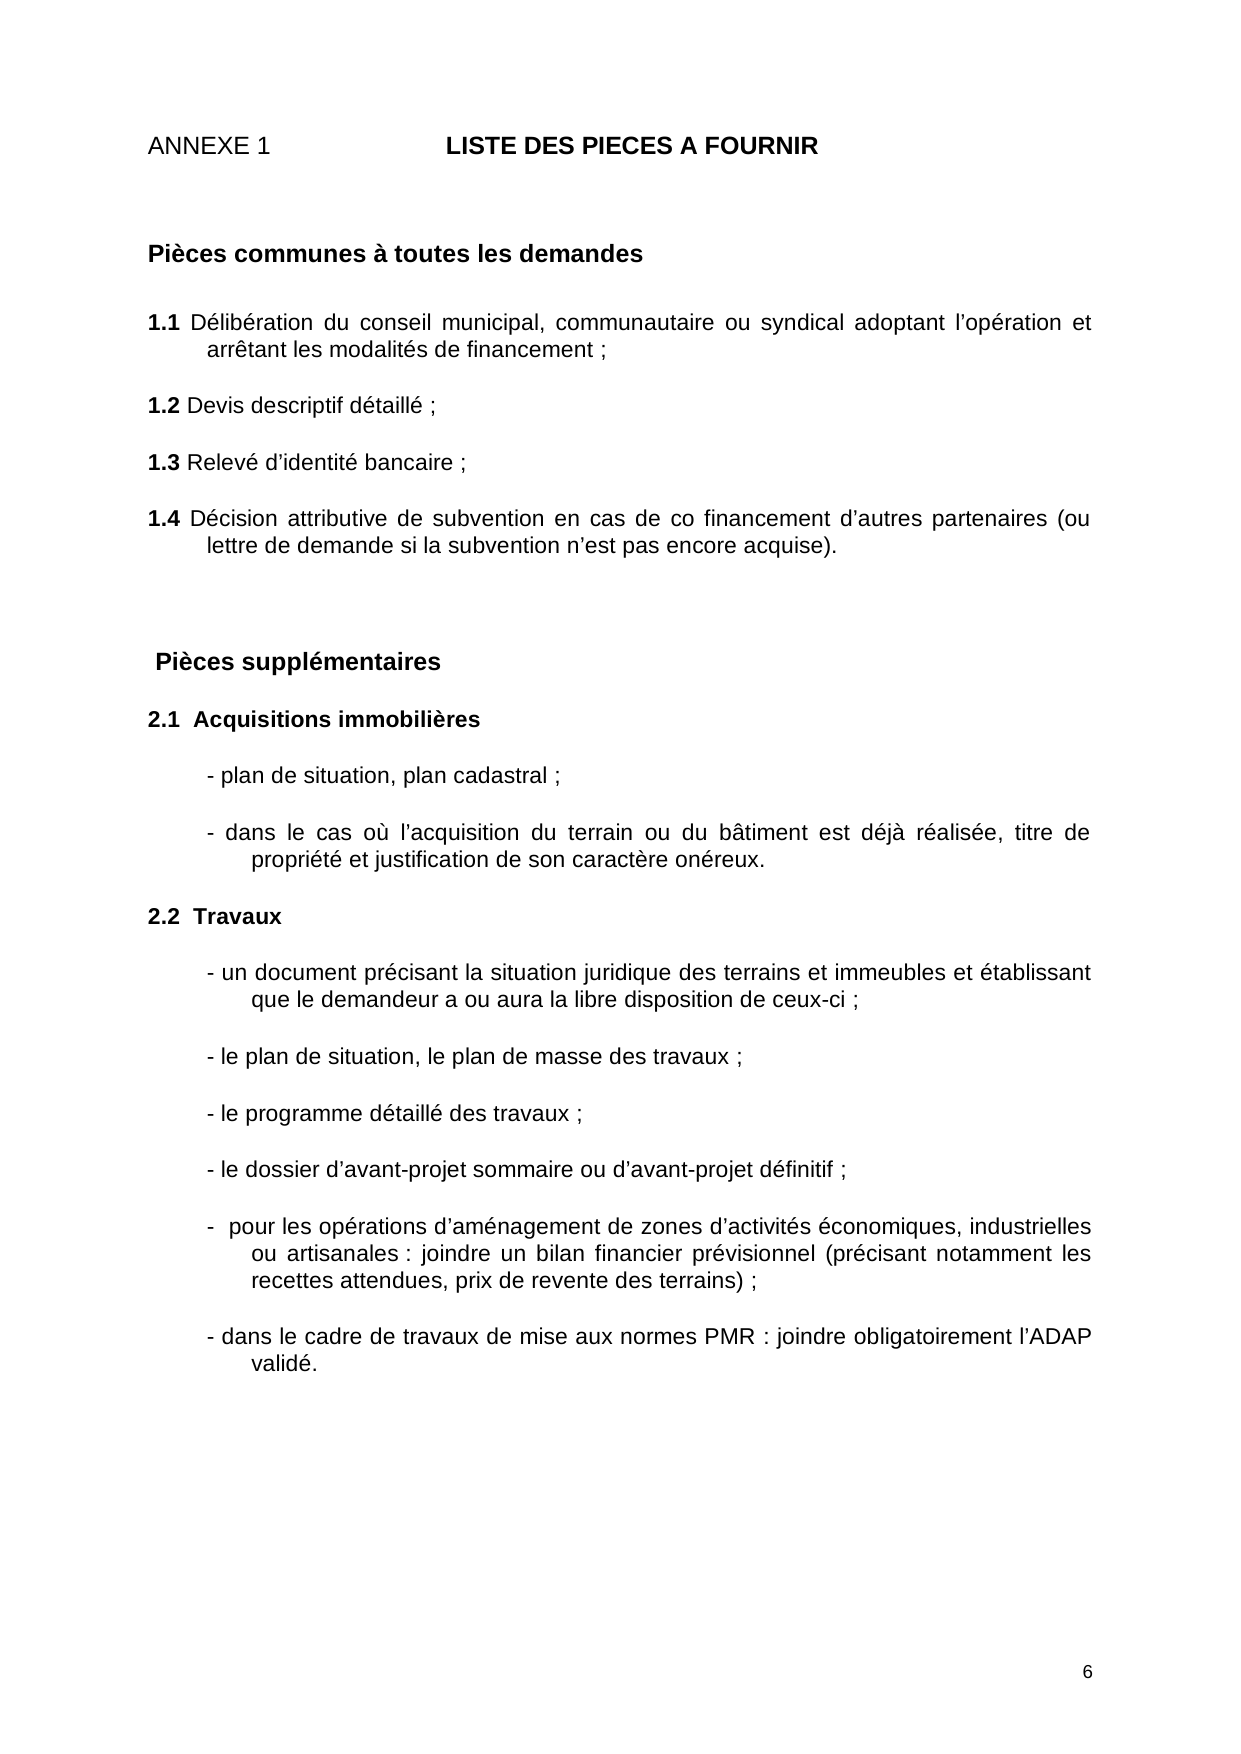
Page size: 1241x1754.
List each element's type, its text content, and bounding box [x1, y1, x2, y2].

text 2.1 Acquisitions immobilières [148, 705, 1093, 732]
text - dans le cas où l’acquisition du terrain ou du bâtiment est déjà réalisée, titre de propriété et justification de son caractère onéreux. [207, 818, 1093, 873]
text - pour les opérations d’aménagement de zones d’activités économiques, industrielles ou artisanales : joindre un bilan financier prévisionnel (précisant notamment les recettes attendues, prix de revente des terrains) ; [207, 1212, 1093, 1293]
text 1.2 Devis descriptif détaillé ; [148, 391, 1093, 418]
subtitle Pièces communes à toutes les demandes [148, 239, 1093, 268]
text ANNEXE 1 LISTE DES PIECES A FOURNIR [148, 131, 1093, 160]
text 2.2 Travaux [148, 902, 1093, 929]
text 1.4 Décision attributive de subvention en cas de co financement d’autres partenaires (ou lettre de demande si la subvention n’est pas encore acquise). [148, 504, 1093, 559]
text 1.3 Relevé d’identité bancaire ; [148, 448, 1093, 475]
subtitle Pièces supplémentaires [155, 647, 1093, 676]
text - un document précisant la situation juridique des terrains et immeubles et établissant que le demandeur a ou aura la libre disposition de ceux-ci ; [207, 959, 1093, 1013]
text - dans le cadre de travaux de mise aux normes PMR : joindre obligatoirement l’ADAP validé. [207, 1323, 1093, 1377]
text - le programme détaillé des travaux ; [207, 1099, 1093, 1126]
text - le dossier d’avant-projet sommaire ou d’avant-projet définitif ; [207, 1155, 1093, 1182]
text - plan de situation, plan cadastral ; [207, 762, 1093, 789]
text - le plan de situation, le plan de masse des travaux ; [207, 1042, 1093, 1069]
text 1.1 Délibération du conseil municipal, communautaire ou syndical adoptant l’opération et arrêtant les modalités de financement ; [148, 308, 1093, 362]
